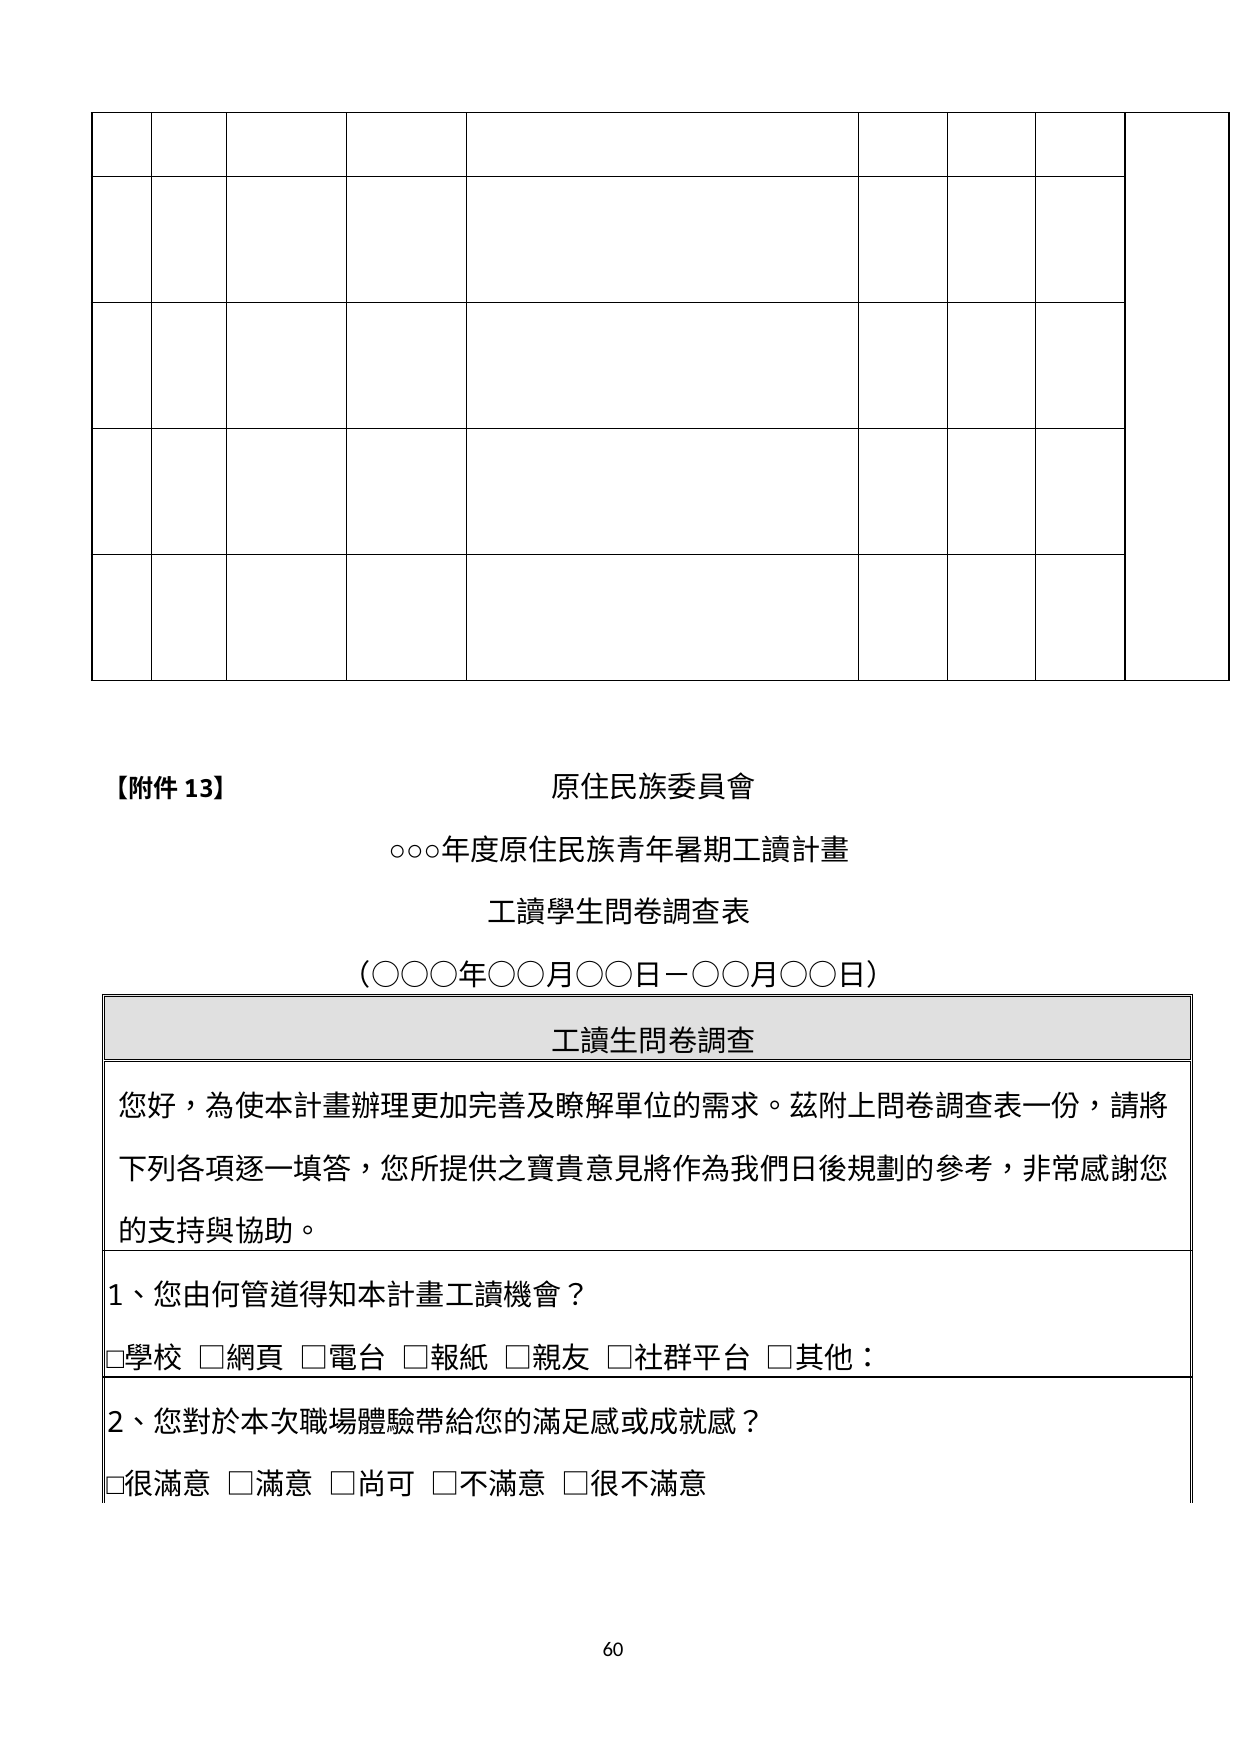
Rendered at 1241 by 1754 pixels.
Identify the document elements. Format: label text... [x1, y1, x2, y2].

text ○○○年度原住民族青年暑期工讀計畫 [115, 806, 1122, 868]
table_cell [347, 113, 466, 176]
table_cell [467, 429, 858, 554]
table_cell [948, 113, 1035, 176]
table_cell [227, 555, 346, 680]
table_cell [93, 555, 151, 680]
table_cell [1036, 303, 1124, 428]
table_cell [347, 303, 466, 428]
table_cell [859, 429, 947, 554]
table_cell 2、您對於本次職場體驗帶給您的滿足感或成就感？ □很滿意 □滿意 □尚可 □不滿意 □很不滿意 [105, 1378, 1190, 1503]
table_cell [93, 429, 151, 554]
text （○○○年○○月○○日－○○月○○日） [115, 931, 1122, 993]
table_cell [859, 555, 947, 680]
table_cell [347, 429, 466, 554]
table_cell [1036, 113, 1124, 176]
table_cell [93, 303, 151, 428]
table_cell [1126, 113, 1228, 680]
table_cell [152, 429, 226, 554]
table_cell 您好，為使本計畫辦理更加完善及瞭解單位的需求。茲附上問卷調查表一份，請將下列各項逐一填答，您所提供之寶貴意見將作為我們日後規劃的參考，非常感謝您的支持與協助。 [105, 1062, 1190, 1250]
table_cell [152, 113, 226, 176]
table_cell [152, 177, 226, 302]
text 工讀學生問卷調查表 [115, 868, 1122, 931]
table_cell [227, 113, 346, 176]
table_cell [227, 429, 346, 554]
table_cell [347, 177, 466, 302]
table_cell [93, 113, 151, 176]
table_cell [859, 177, 947, 302]
table_cell [948, 177, 1035, 302]
table_cell [859, 303, 947, 428]
table_cell [948, 429, 1035, 554]
table_cell [859, 113, 947, 176]
table_cell [948, 555, 1035, 680]
table_cell [467, 177, 858, 302]
table_cell [1036, 429, 1124, 554]
table_header 工讀生問卷調查 [105, 997, 1190, 1059]
table_cell [227, 177, 346, 302]
text 【附件13】 原住民族委員會 [103, 743, 1122, 806]
table_cell [1036, 555, 1124, 680]
table_cell [347, 555, 466, 680]
table_cell [467, 303, 858, 428]
table_cell [152, 303, 226, 428]
table_cell [93, 177, 151, 302]
table_cell 1、您由何管道得知本計畫工讀機會？ □學校 □網頁 □電台 □報紙 □親友 □社群平台 □其他： [105, 1251, 1190, 1376]
table_cell [1036, 177, 1124, 302]
table_cell [948, 303, 1035, 428]
table_cell [467, 113, 858, 176]
table_cell [152, 555, 226, 680]
table_cell [467, 555, 858, 680]
table_cell [227, 303, 346, 428]
